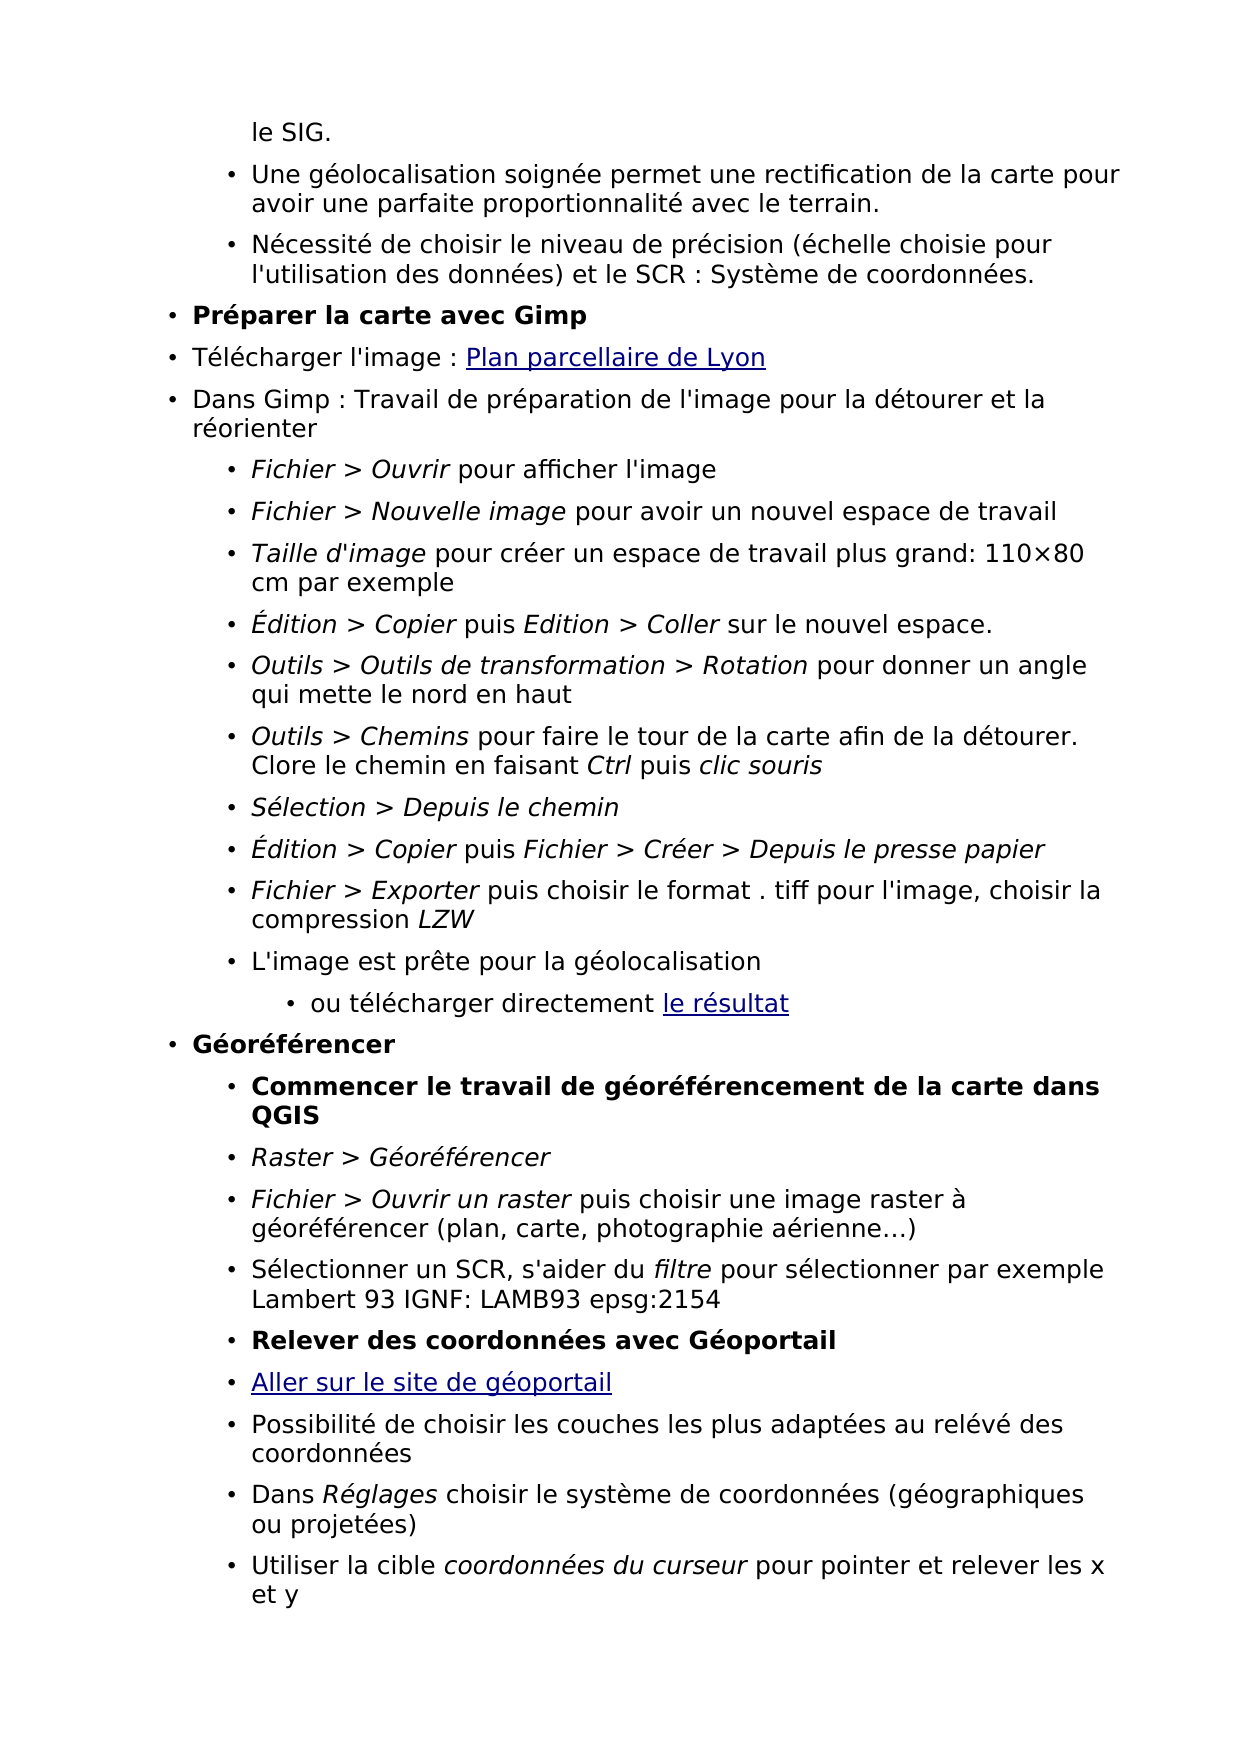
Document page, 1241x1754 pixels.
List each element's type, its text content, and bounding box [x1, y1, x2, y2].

list Relever des coordonnées avec Géoportail [236, 1326, 1122, 1356]
list Dans Réglages choisir le système de coordonnées (géographiques ou projetées) [236, 1481, 1122, 1539]
list Une géolocalisation soignée permet une rectification de la carte pour avoir une parfaite proportionnalité avec le terrain. [236, 160, 1122, 218]
list Édition > Copier puis Fichier > Créer > Depuis le presse papier [236, 835, 1122, 864]
list Fichier > Ouvrir pour afficher l'image [236, 456, 1122, 485]
list le SIG. [236, 118, 1122, 147]
list Télécharger l'image : Plan parcellaire de Lyon [177, 343, 1122, 372]
list Préparer la carte avec Gimp [177, 301, 1122, 331]
list Fichier > Nouvelle image pour avoir un nouvel espace de travail [236, 497, 1122, 526]
list Dans Gimp : Travail de préparation de l'image pour la détourer et la réorienter [177, 385, 1122, 443]
list Commencer le travail de géoréférencement de la carte dans QGIS [236, 1072, 1122, 1131]
list Taille d'image pour créer un espace de travail plus grand: 110×80 cm par exemple [236, 539, 1122, 597]
list Fichier > Ouvrir un raster puis choisir une image raster à géoréférencer (plan, carte, photographie aérienne…) [236, 1185, 1122, 1243]
list Utiliser la cible coordonnées du curseur pour pointer et relever les x et y [236, 1551, 1122, 1610]
list Outils > Outils de transformation > Rotation pour donner un angle qui mette le nord en haut [236, 651, 1122, 710]
list Sélectionner un SCR, s'aider du filtre pour sélectionner par exemple Lambert 93 IGNF: LAMB93 epsg:2154 [236, 1256, 1122, 1314]
list Sélection > Depuis le chemin [236, 793, 1122, 822]
list Nécessité de choisir le niveau de précision (échelle choisie pour l'utilisation des données) et le SCR : Système de coordonnées. [236, 231, 1122, 289]
list Aller sur le site de géoportail [236, 1368, 1122, 1397]
list Outils > Chemins pour faire le tour de la carte afin de la détourer. Clore le chemin en faisant Ctrl puis clic souris [236, 722, 1122, 781]
list Fichier > Exporter puis choisir le format . tiff pour l'image, choisir la compression LZW [236, 876, 1122, 935]
list Possibilité de choisir les couches les plus adaptées au relévé des coordonnées [236, 1410, 1122, 1468]
list L'image est prête pour la géolocalisation [236, 947, 1122, 976]
list Édition > Copier puis Edition > Coller sur le nouvel espace. [236, 610, 1122, 639]
list ou télécharger directement le résultat [295, 989, 1122, 1018]
list Géoréférencer [177, 1031, 1122, 1060]
list Raster > Géoréférencer [236, 1143, 1122, 1172]
